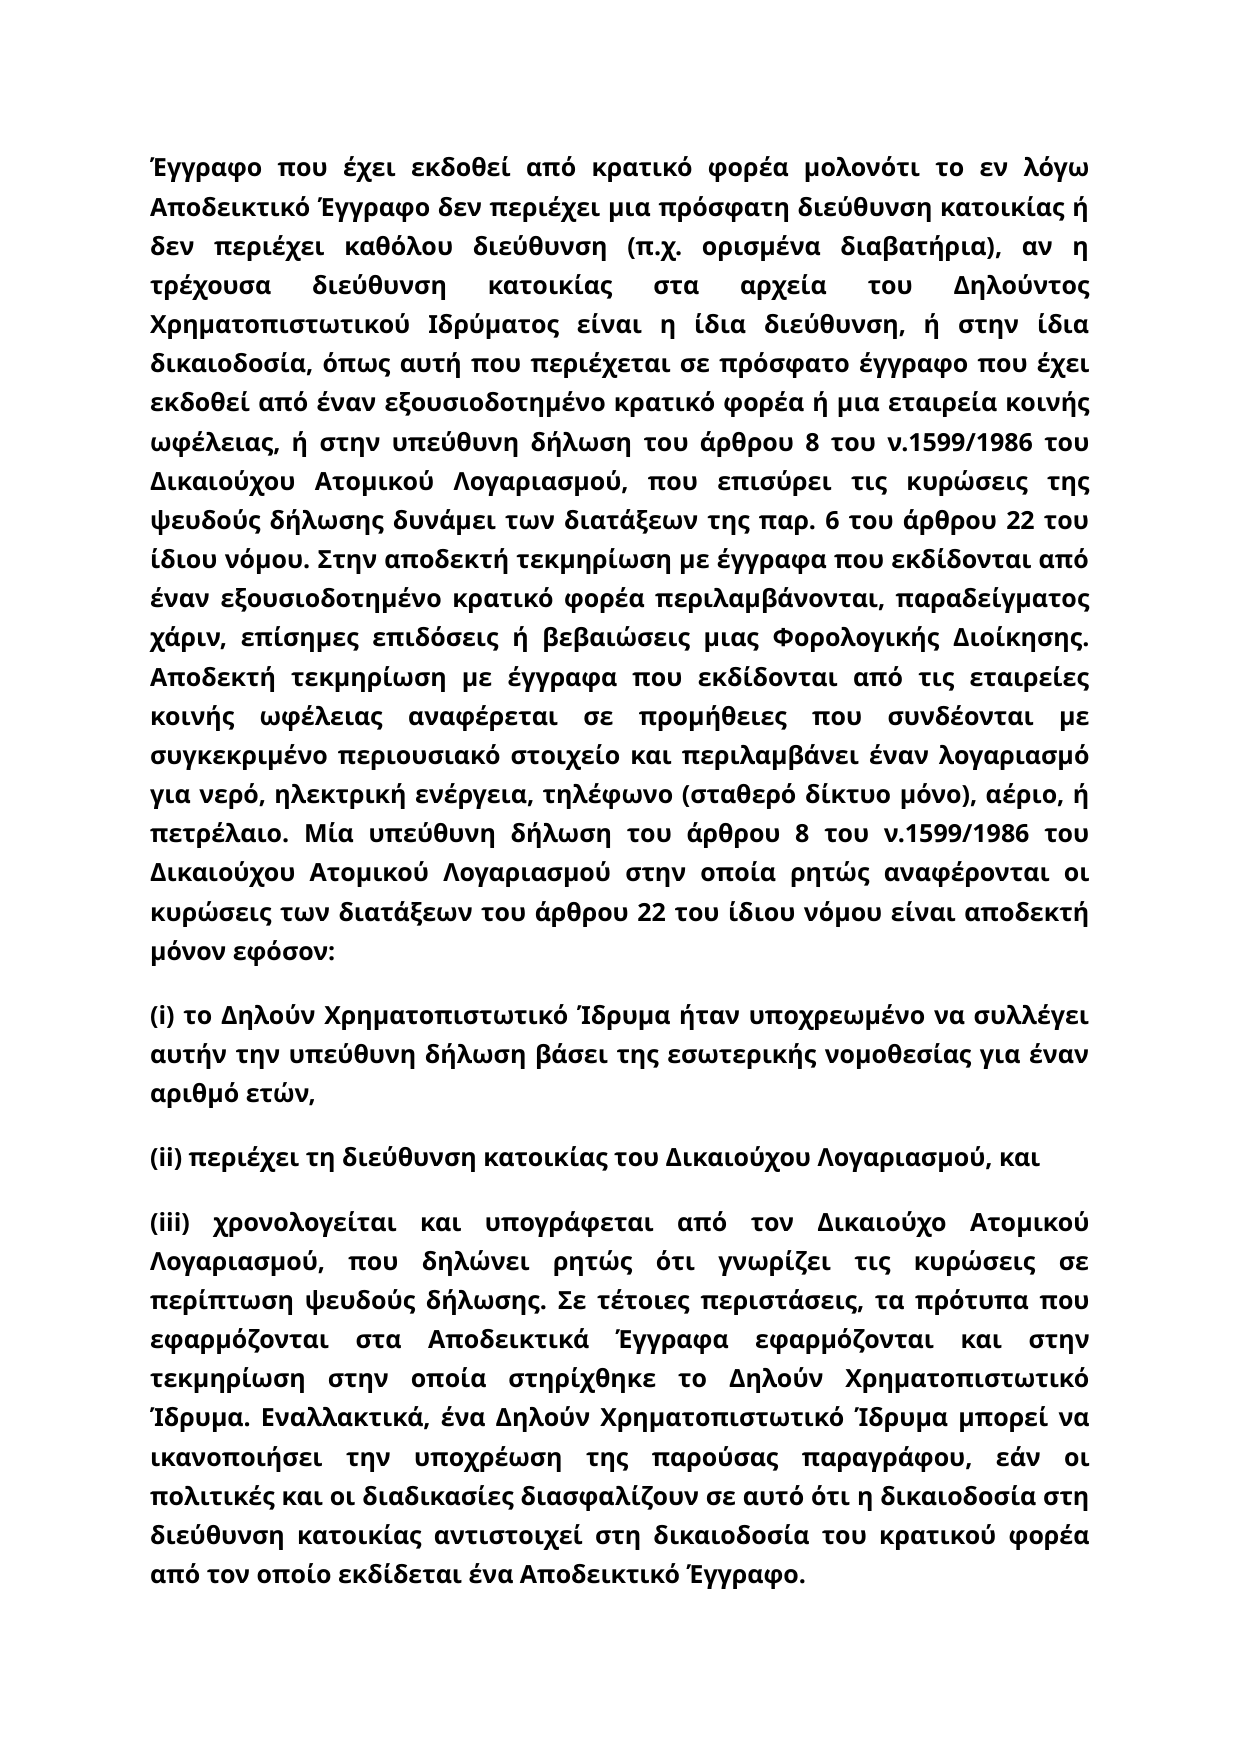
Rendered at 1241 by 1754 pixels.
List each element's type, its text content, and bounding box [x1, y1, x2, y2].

text (i) το Δηλούν Χρηματοπιστωτικό Ίδρυμα ήταν υποχρεωμένο να συλλέγει αυτήν την υπεύθυνη δήλωση βάσει της εσωτερικής νομοθεσίας για έναν αριθμό ετών, [150, 997, 1090, 1110]
text Έγγραφο που έχει εκδοθεί από κρατικό φορέα μολονότι το εν λόγω Αποδεικτικό Έγγραφο δεν περιέχει μια πρόσφατη διεύθυνση κατοικίας ή δεν περιέχει καθόλου διεύθυνση (π.χ. ορισμένα διαβατήρια), αν η τρέχουσα διεύθυνση κατοικίας στα αρχεία του Δηλούντος Χρηματοπιστωτικού Ιδρύματος είναι η ίδια διεύθυνση, ή στην ίδια δικαιοδοσία, όπως αυτή που περιέχεται σε πρόσφατο έγγραφο που έχει εκδοθεί από έναν εξουσιοδοτημένο κρατικό φορέα ή μια εταιρεία κοινής ωφέλειας, ή στην υπεύθυνη δήλωση του άρθρου 8 του ν.1599/1986 του Δικαιούχου Ατομικού Λογαριασμού, που επισύρει τις κυρώσεις της ψευδούς δήλωσης δυνάμει των διατάξεων της παρ. 6 του άρθρου 22 του ίδιου νόμου. Στην αποδεκτή τεκμηρίωση με έγγραφα που εκδίδονται από έναν εξουσιοδοτημένο κρατικό φορέα περιλαμβάνονται, παραδείγματος χάριν, επίσημες επιδόσεις ή βεβαιώσεις μιας Φορολογικής Διοίκησης. Αποδεκτή τεκμηρίωση με έγγραφα που εκδίδονται από τις εταιρείες κοινής ωφέλειας αναφέρεται σε προμήθειες που συνδέονται με συγκεκριμένο περιουσιακό στοιχείο και περιλαμβάνει έναν λογαριασμό για νερό, ηλεκτρική ενέργεια, τηλέφωνο (σταθερό δίκτυο μόνο), αέριο, ή πετρέλαιο. Μία υπεύθυνη δήλωση του άρθρου 8 του ν.1599/1986 του Δικαιούχου Ατομικού Λογαριασμού στην οποία ρητώς αναφέρονται οι κυρώσεις των διατάξεων του άρθρου 22 του ίδιου νόμου είναι αποδεκτή μόνον εφόσον: [150, 150, 1090, 967]
text (iii) χρονολογείται και υπογράφεται από τον Δικαιούχο Ατομικού Λογαριασμού, που δηλώνει ρητώς ότι γνωρίζει τις κυρώσεις σε περίπτωση ψευδούς δήλωσης. Σε τέτοιες περιστάσεις, τα πρότυπα που εφαρμόζονται στα Αποδεικτικά Έγγραφα εφαρμόζονται και στην τεκμηρίωση στην οποία στηρίχθηκε το Δηλούν Χρηματοπιστωτικό Ίδρυμα. Εναλλακτικά, ένα Δηλούν Χρηματοπιστωτικό Ίδρυμα μπορεί να ικανοποιήσει την υποχρέωση της παρούσας παραγράφου, εάν οι πολιτικές και οι διαδικασίες διασφαλίζουν σε αυτό ότι η δικαιοδοσία στη διεύθυνση κατοικίας αντιστοιχεί στη δικαιοδοσία του κρατικού φορέα από τον οποίο εκδίδεται ένα Αποδεικτικό Έγγραφο. [150, 1204, 1090, 1591]
text (ii) περιέχει τη διεύθυνση κατοικίας του Δικαιούχου Λογαριασμού, και [150, 1140, 1090, 1174]
